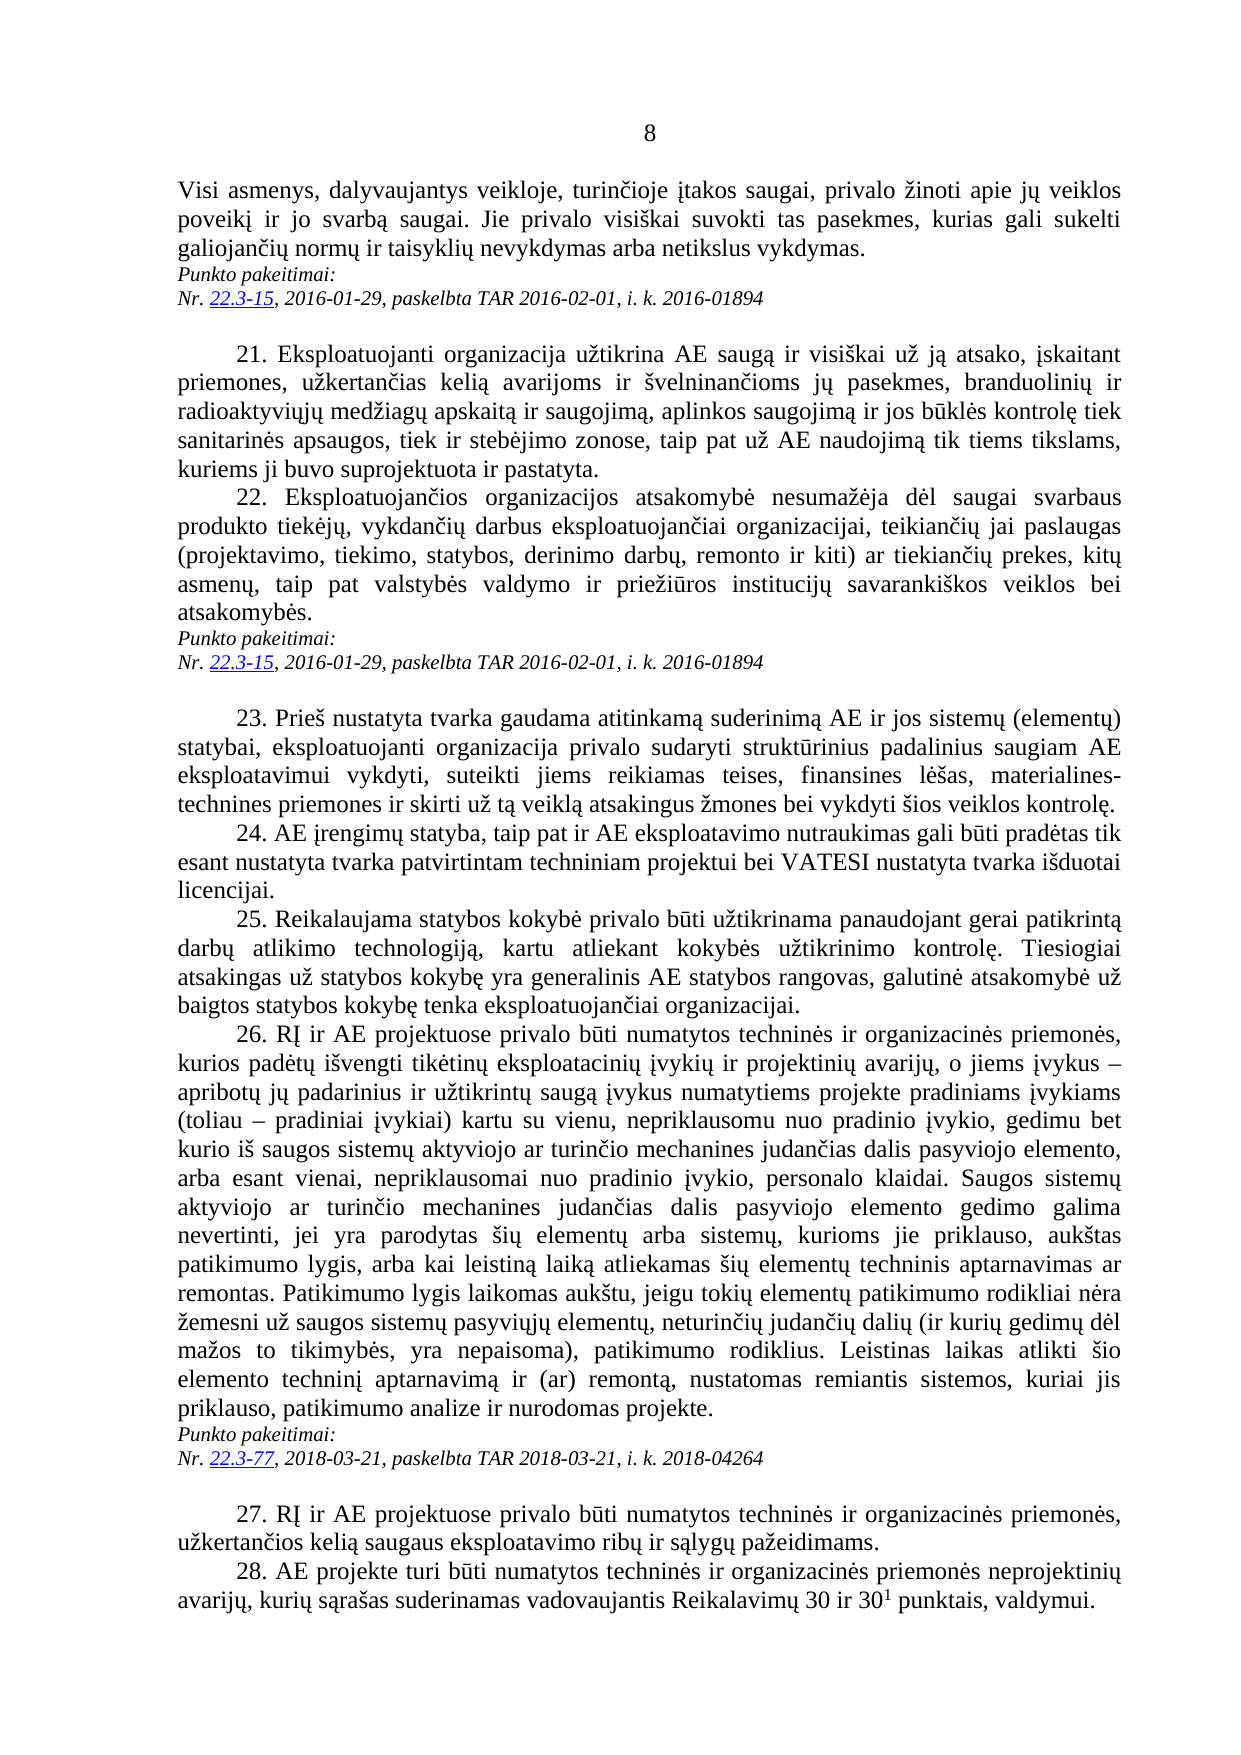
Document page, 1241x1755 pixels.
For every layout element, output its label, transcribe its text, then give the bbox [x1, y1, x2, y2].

text 28. AE projekte turi būti numatytos techninės ir organizacinės priemonės neprojektinių avarijų, kurių sąrašas suderinamas vadovaujantis Reikalavimų 30 ir 301 punktais, valdymui. [177, 1556, 1122, 1614]
text 21. Eksploatuojanti organizacija užtikrina AE saugą ir visiškai už ją atsako, įskaitant priemones, užkertančias kelią avarijoms ir švelninančioms jų pasekmes, branduolinių ir radioaktyviųjų medžiagų apskaitą ir saugojimą, aplinkos saugojimą ir jos būklės kontrolę tiek sanitarinės apsaugos, tiek ir stebėjimo zonose, taip pat už AE naudojimą tik tiems tikslams, kuriems ji buvo suprojektuota ir pastatyta. [177, 339, 1122, 482]
text 24. AE įrengimų statyba, taip pat ir AE eksploatavimo nutraukimas gali būti pradėtas tik esant nustatyta tvarka patvirtintam techniniam projektui bei VATESI nustatyta tvarka išduotai licencijai. [177, 818, 1122, 904]
text Nr. 22.3-15, 2016-01-29, paskelbta TAR 2016-02-01, i. k. 2016-01894 [177, 650, 1122, 674]
text 22. Eksploatuojančios organizacijos atsakomybė nesumažėja dėl saugai svarbaus produkto tiekėjų, vykdančių darbus eksploatuojančiai organizacijai, teikiančių jai paslaugas (projektavimo, tiekimo, statybos, derinimo darbų, remonto ir kiti) ar tiekiančių prekes, kitų asmenų, taip pat valstybės valdymo ir priežiūros institucijų savarankiškos veiklos bei atsakomybės. [177, 482, 1122, 626]
text Nr. 22.3-77, 2018-03-21, paskelbta TAR 2018-03-21, i. k. 2018-04264 [177, 1446, 1122, 1470]
text 25. Reikalaujama statybos kokybė privalo būti užtikrinama panaudojant gerai patikrintą darbų atlikimo technologiją, kartu atliekant kokybės užtikrinimo kontrolę. Tiesiogiai atsakingas už statybos kokybę yra generalinis AE statybos rangovas, galutinė atsakomybė už baigtos statybos kokybę tenka eksploatuojančiai organizacijai. [177, 904, 1122, 1019]
text Punkto pakeitimai: [177, 262, 1122, 286]
text 26. RĮ ir AE projektuose privalo būti numatytos techninės ir organizacinės priemonės, kurios padėtų išvengti tikėtinų eksploatacinių įvykių ir projektinių avarijų, o jiems įvykus – apribotų jų padarinius ir užtikrintų saugą įvykus numatytiems projekte pradiniams įvykiams (toliau – pradiniai įvykiai) kartu su vienu, nepriklausomu nuo pradinio įvykio, gedimu bet kurio iš saugos sistemų aktyviojo ar turinčio mechanines judančias dalis pasyviojo elemento, arba esant vienai, nepriklausomai nuo pradinio įvykio, personalo klaidai. Saugos sistemų aktyviojo ar turinčio mechanines judančias dalis pasyviojo elemento gedimo galima nevertinti, jei yra parodytas šių elementų arba sistemų, kurioms jie priklauso, aukštas patikimumo lygis, arba kai leistiną laiką atliekamas šių elementų techninis aptarnavimas ar remontas. Patikimumo lygis laikomas aukštu, jeigu tokių elementų patikimumo rodikliai nėra žemesni už saugos sistemų pasyviųjų elementų, neturinčių judančių dalių (ir kurių gedimų dėl mažos to tikimybės, yra nepaisoma), patikimumo rodiklius. Leistinas laikas atlikti šio elemento techninį aptarnavimą ir (ar) remontą, nustatomas remiantis sistemos, kuriai jis priklauso, patikimumo analize ir nurodomas projekte. [177, 1019, 1122, 1422]
text 23. Prieš nustatyta tvarka gaudama atitinkamą suderinimą AE ir jos sistemų (elementų) statybai, eksploatuojanti organizacija privalo sudaryti struktūrinius padalinius saugiam AE eksploatavimui vykdyti, suteikti jiems reikiamas teises, finansines lėšas, materialines-technines priemones ir skirti už tą veiklą atsakingus žmones bei vykdyti šios veiklos kontrolę. [177, 703, 1122, 818]
text Punkto pakeitimai: [177, 626, 1122, 650]
text 27. RĮ ir AE projektuose privalo būti numatytos techninės ir organizacinės priemonės, užkertančios kelią saugaus eksploatavimo ribų ir sąlygų pažeidimams. [177, 1499, 1122, 1556]
text Nr. 22.3-15, 2016-01-29, paskelbta TAR 2016-02-01, i. k. 2016-01894 [177, 286, 1122, 310]
text Punkto pakeitimai: [177, 1422, 1122, 1446]
text Visi asmenys, dalyvaujantys veikloje, turinčioje įtakos saugai, privalo žinoti apie jų veiklos poveikį ir jo svarbą saugai. Jie privalo visiškai suvokti tas pasekmes, kurias gali sukelti galiojančių normų ir taisyklių nevykdymas arba netikslus vykdymas. [177, 176, 1122, 262]
